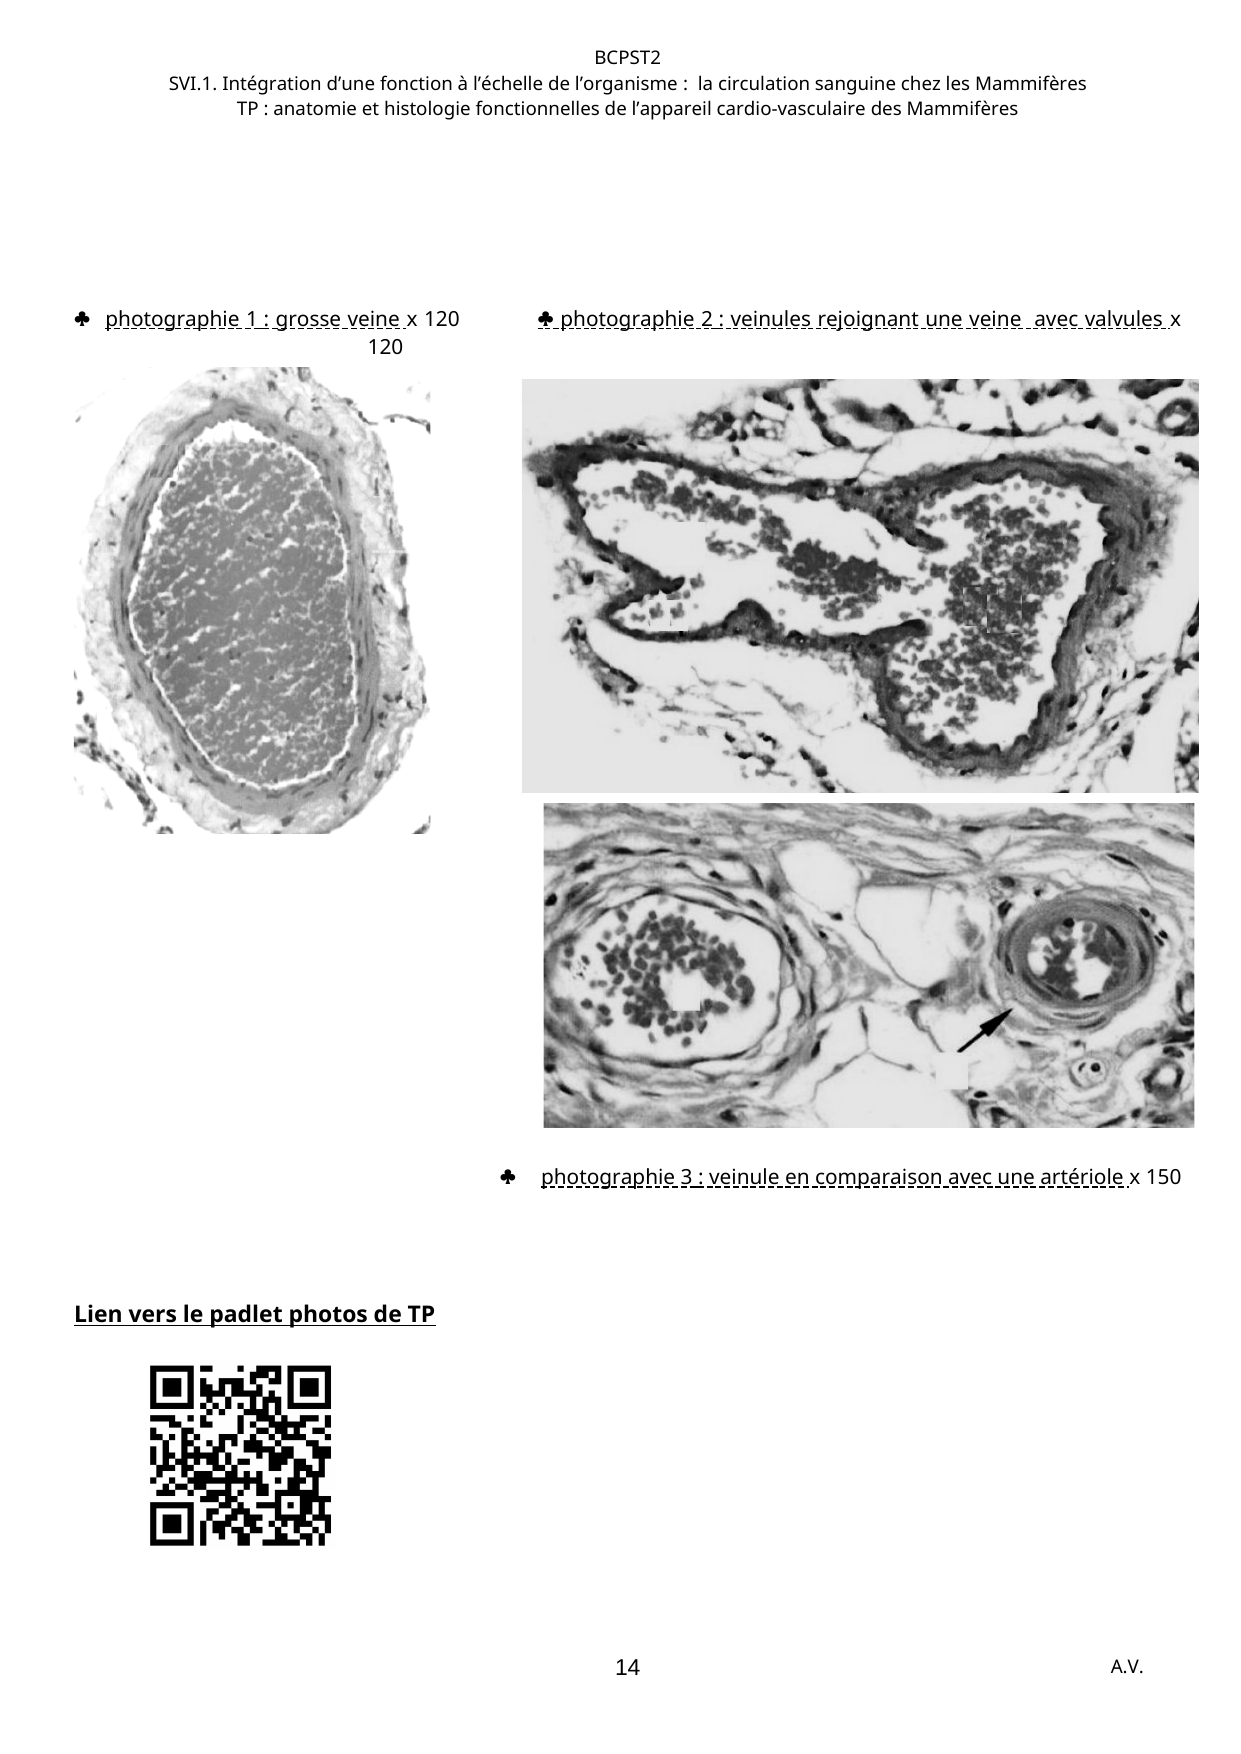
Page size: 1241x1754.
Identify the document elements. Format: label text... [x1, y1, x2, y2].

picture [521, 379, 1199, 793]
list photographie 1 : grosse veine x 120  photographie 2 : veinules rejoignant une veine avec valvules x 120 [74, 304, 1181, 361]
picture [543, 803, 1195, 1128]
list photographie 3 : veinule en comparaison avec une artériole x 150 [281, 1162, 1181, 1191]
text Lien vers le padlet photos de TP [74, 1298, 1181, 1329]
picture [145, 1362, 337, 1550]
picture [73, 367, 431, 834]
